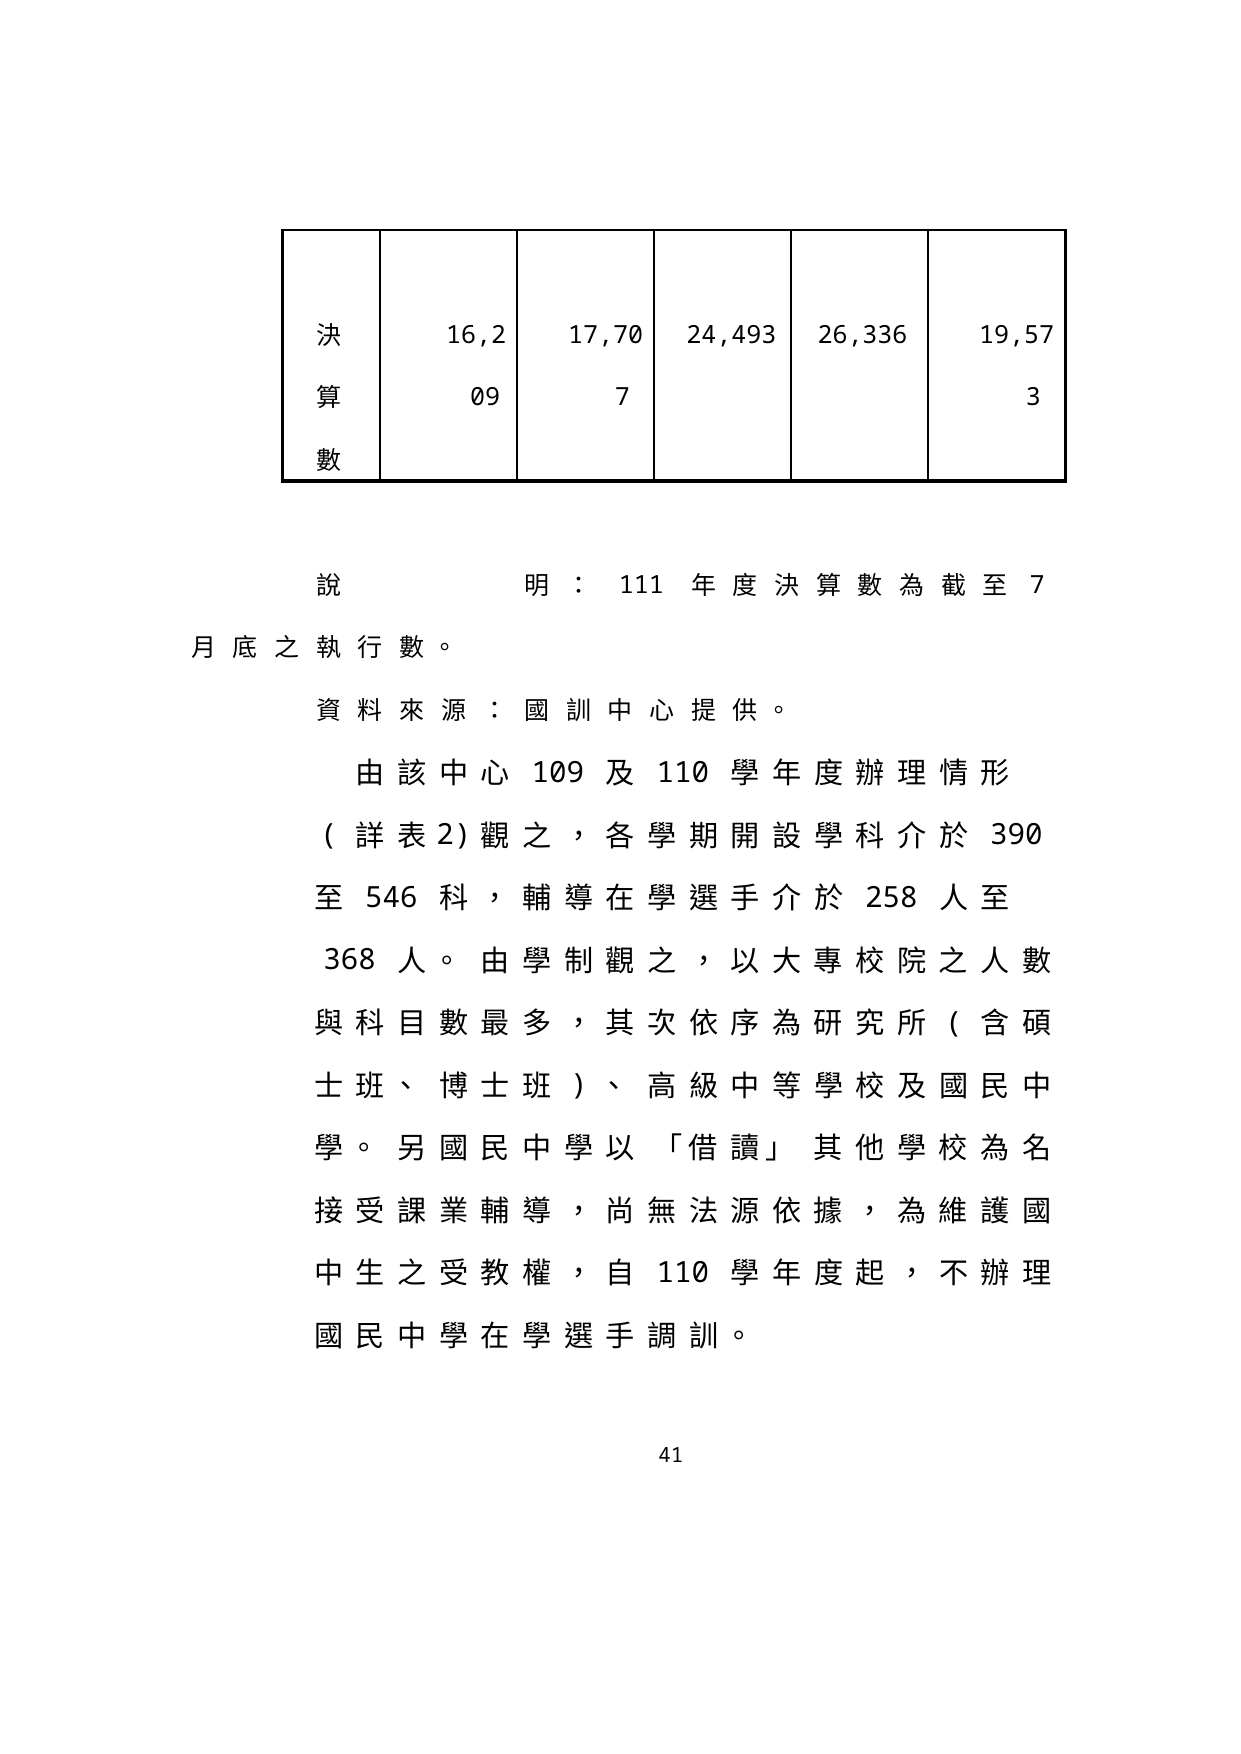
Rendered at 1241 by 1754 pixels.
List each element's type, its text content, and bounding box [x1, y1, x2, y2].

table_cell 決算數 [284, 231, 379, 479]
table_cell 19,573 [929, 231, 1064, 479]
text 由該中心109及110學年度辦理情形(詳表2)觀之，各學期開設學科介於390至546科，輔導在學選手介於258人至368人。由學制觀之，以大專校院之人數與科目數最多，其次依序為研究所(含碩士班、博士班)、高級中等學校及國民中學。另國民中學以「借讀」其他學校為名接受課業輔導，尚無法源依據，為維護國中生之受教權，自110學年度起，不辦理國民中學在學選手調訓。 [271, 729, 1058, 1354]
table_cell 24,493 [655, 231, 790, 479]
text 說 明：111年度決算數為截至7月底之執行數。 [183, 542, 1058, 667]
table_cell 17,707 [518, 231, 653, 479]
text 資料來源：國訓中心提供。 [183, 667, 1058, 729]
table_cell 26,336 [792, 231, 927, 479]
table_cell 16,209 [381, 231, 516, 479]
